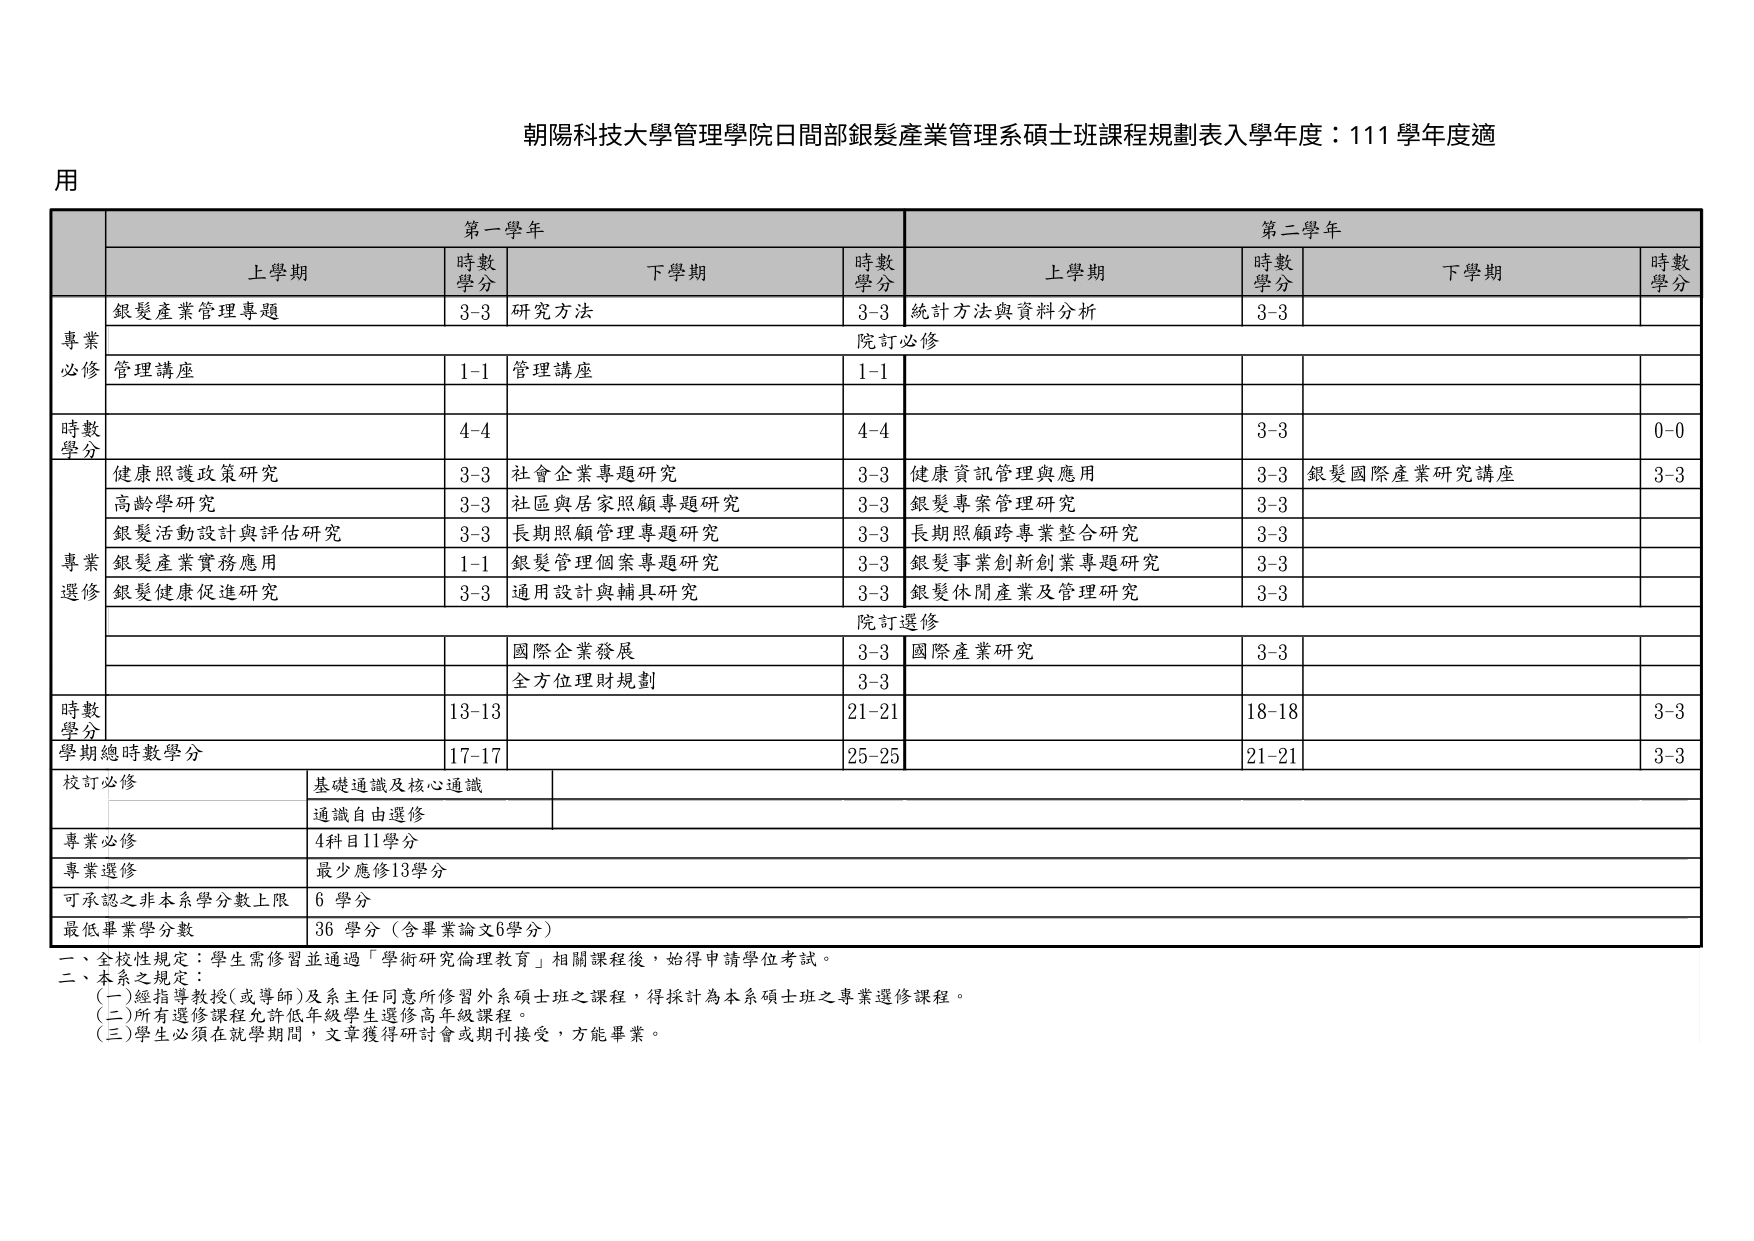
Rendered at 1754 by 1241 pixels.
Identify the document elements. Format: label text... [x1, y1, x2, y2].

text 朝陽科技大學管理學院日間部銀髮產業管理系碩士班課程規劃表入學年度：111學年度適用 [54, 118, 1517, 197]
